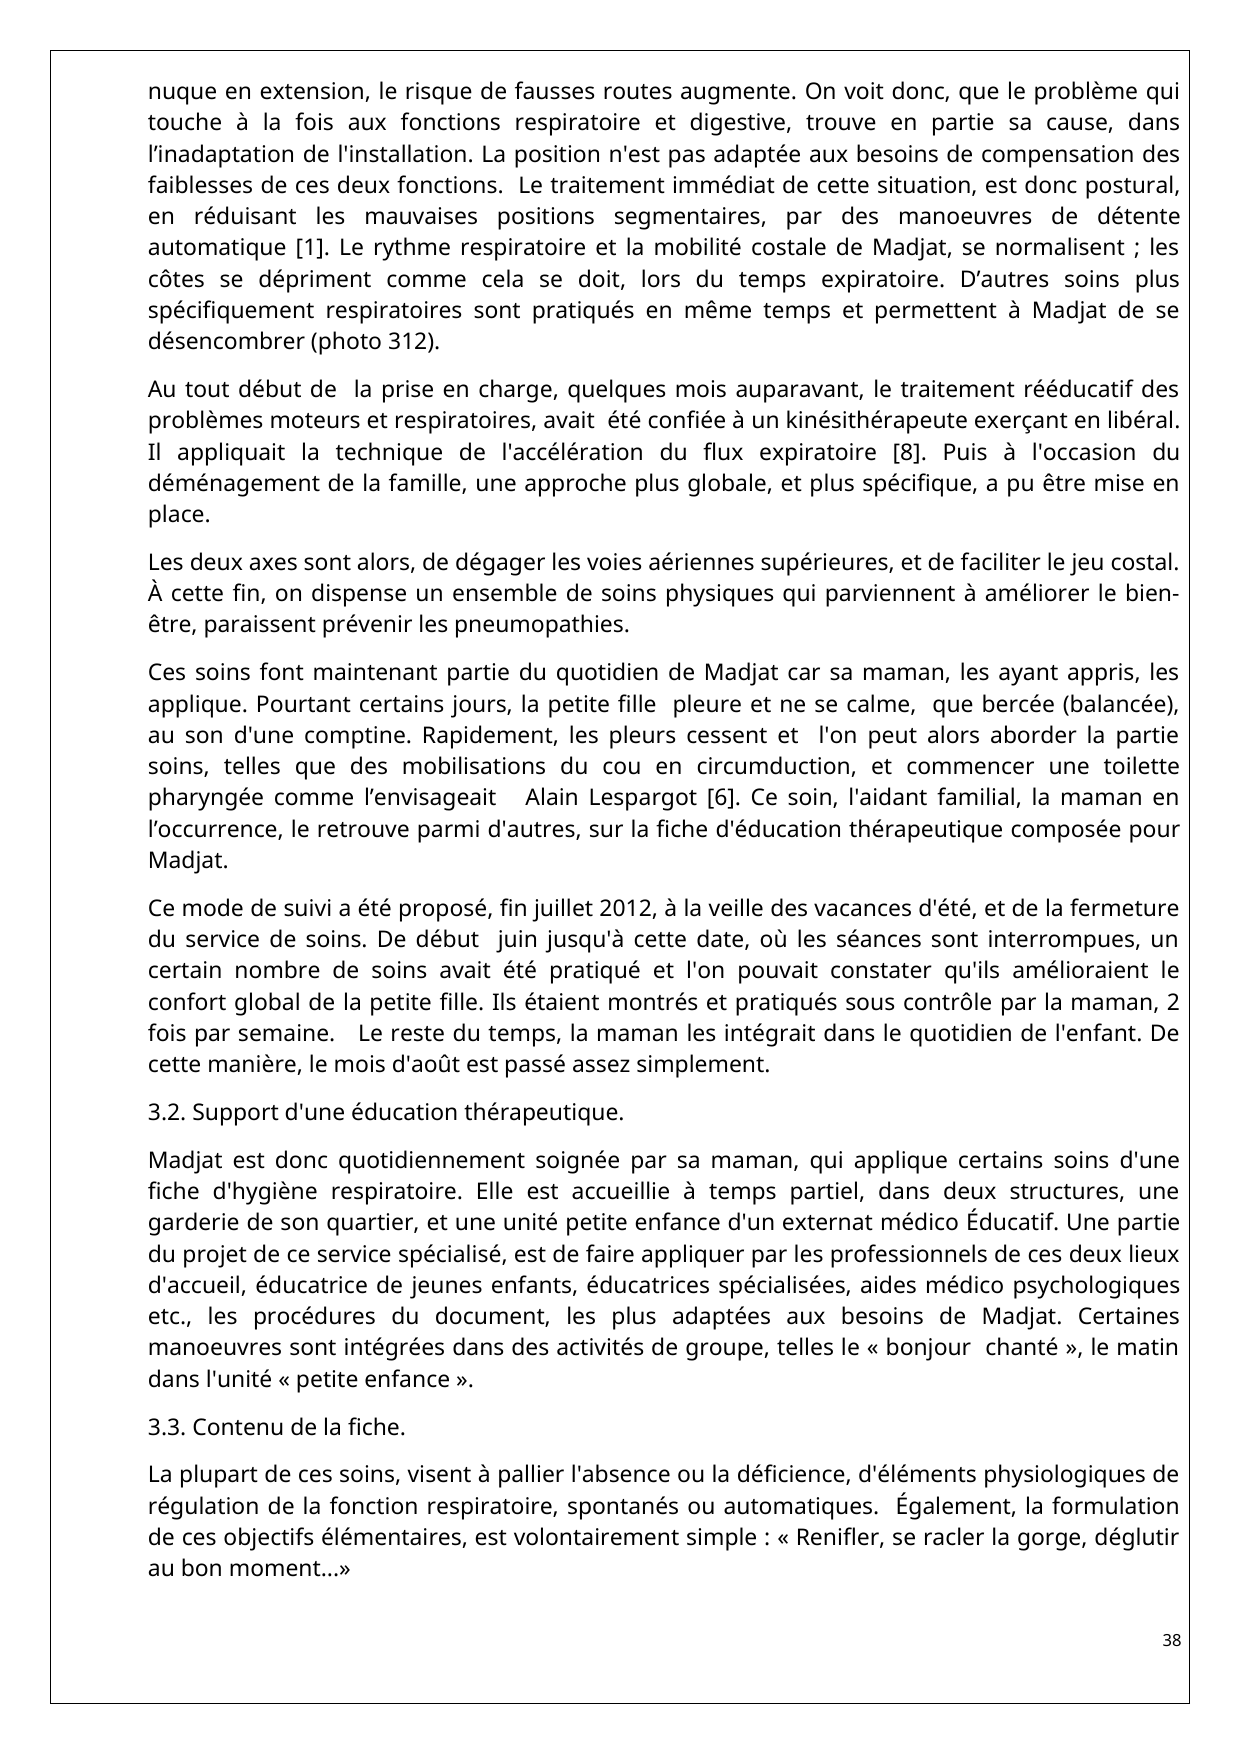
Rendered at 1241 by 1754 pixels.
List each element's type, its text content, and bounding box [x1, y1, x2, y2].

text Madjat est donc quotidiennement soignée par sa maman, qui applique certains soins d'une fiche d'hygiène respiratoire. Elle est accueillie à temps partiel, dans deux structures, une garderie de son quartier, et une unité petite enfance d'un externat médico Éducatif. Une partie du projet de ce service spécialisé, est de faire appliquer par les professionnels de ces deux lieux d'accueil, éducatrice de jeunes enfants, éducatrices spécialisées, aides médico psychologiques etc., les procédures du document, les plus adaptées aux besoins de Madjat. Certaines manoeuvres sont intégrées dans des activités de groupe, telles le « bonjour chanté », le matin dans l'unité « petite enfance ». [148, 1144, 1181, 1394]
text Les deux axes sont alors, de dégager les voies aériennes supérieures, et de faciliter le jeu costal. À cette fin, on dispense un ensemble de soins physiques qui parviennent à améliorer le bien-être, paraissent prévenir les pneumopathies. [148, 546, 1181, 639]
text Ce mode de suivi a été proposé, fin juillet 2012, à la veille des vacances d'été, et de la fermeture du service de soins. De début juin jusqu'à cette date, où les séances sont interrompues, un certain nombre de soins avait été pratiqué et l'on pouvait constater qu'ils amélioraient le confort global de la petite fille. Ils étaient montrés et pratiqués sous contrôle par la maman, 2 fois par semaine. Le reste du temps, la maman les intégrait dans le quotidien de l'enfant. De cette manière, le mois d'août est passé assez simplement. [148, 892, 1181, 1079]
text Ces soins font maintenant partie du quotidien de Madjat car sa maman, les ayant appris, les applique. Pourtant certains jours, la petite fille pleure et ne se calme, que bercée (balancée), au son d'une comptine. Rapidement, les pleurs cessent et l'on peut alors aborder la partie soins, telles que des mobilisations du cou en circumduction, et commencer une toilette pharyngée comme l’envisageait Alain Lespargot [6]. Ce soin, l'aidant familial, la maman en l’occurrence, le retrouve parmi d'autres, sur la fiche d'éducation thérapeutique composée pour Madjat. [148, 656, 1181, 875]
text Au tout début de la prise en charge, quelques mois auparavant, le traitement rééducatif des problèmes moteurs et respiratoires, avait été confiée à un kinésithérapeute exerçant en libéral. Il appliquait la technique de l'accélération du flux expiratoire [8]. Puis à l'occasion du déménagement de la famille, une approche plus globale, et plus spécifique, a pu être mise en place. [148, 373, 1181, 529]
text La plupart de ces soins, visent à pallier l'absence ou la déficience, d'éléments physiologiques de régulation de la fonction respiratoire, spontanés ou automatiques. Également, la formulation de ces objectifs élémentaires, est volontairement simple : « Renifler, se racler la gorge, déglutir au bon moment...» [148, 1458, 1181, 1583]
text nuque en extension, le risque de fausses routes augmente. On voit donc, que le problème qui touche à la fois aux fonctions respiratoire et digestive, trouve en partie sa cause, dans l’inadaptation de l'installation. La position n'est pas adaptée aux besoins de compensation des faiblesses de ces deux fonctions. Le traitement immédiat de cette situation, est donc postural, en réduisant les mauvaises positions segmentaires, par des manoeuvres de détente automatique [1]. Le rythme respiratoire et la mobilité costale de Madjat, se normalisent ; les côtes se dépriment comme cela se doit, lors du temps expiratoire. D’autres soins plus spécifiquement respiratoires sont pratiqués en même temps et permettent à Madjat de se désencombrer (photo 312). [148, 75, 1181, 356]
text 3.2. Support d'une éducation thérapeutique. [148, 1096, 1181, 1127]
text 3.3. Contenu de la fiche. [148, 1410, 1181, 1442]
